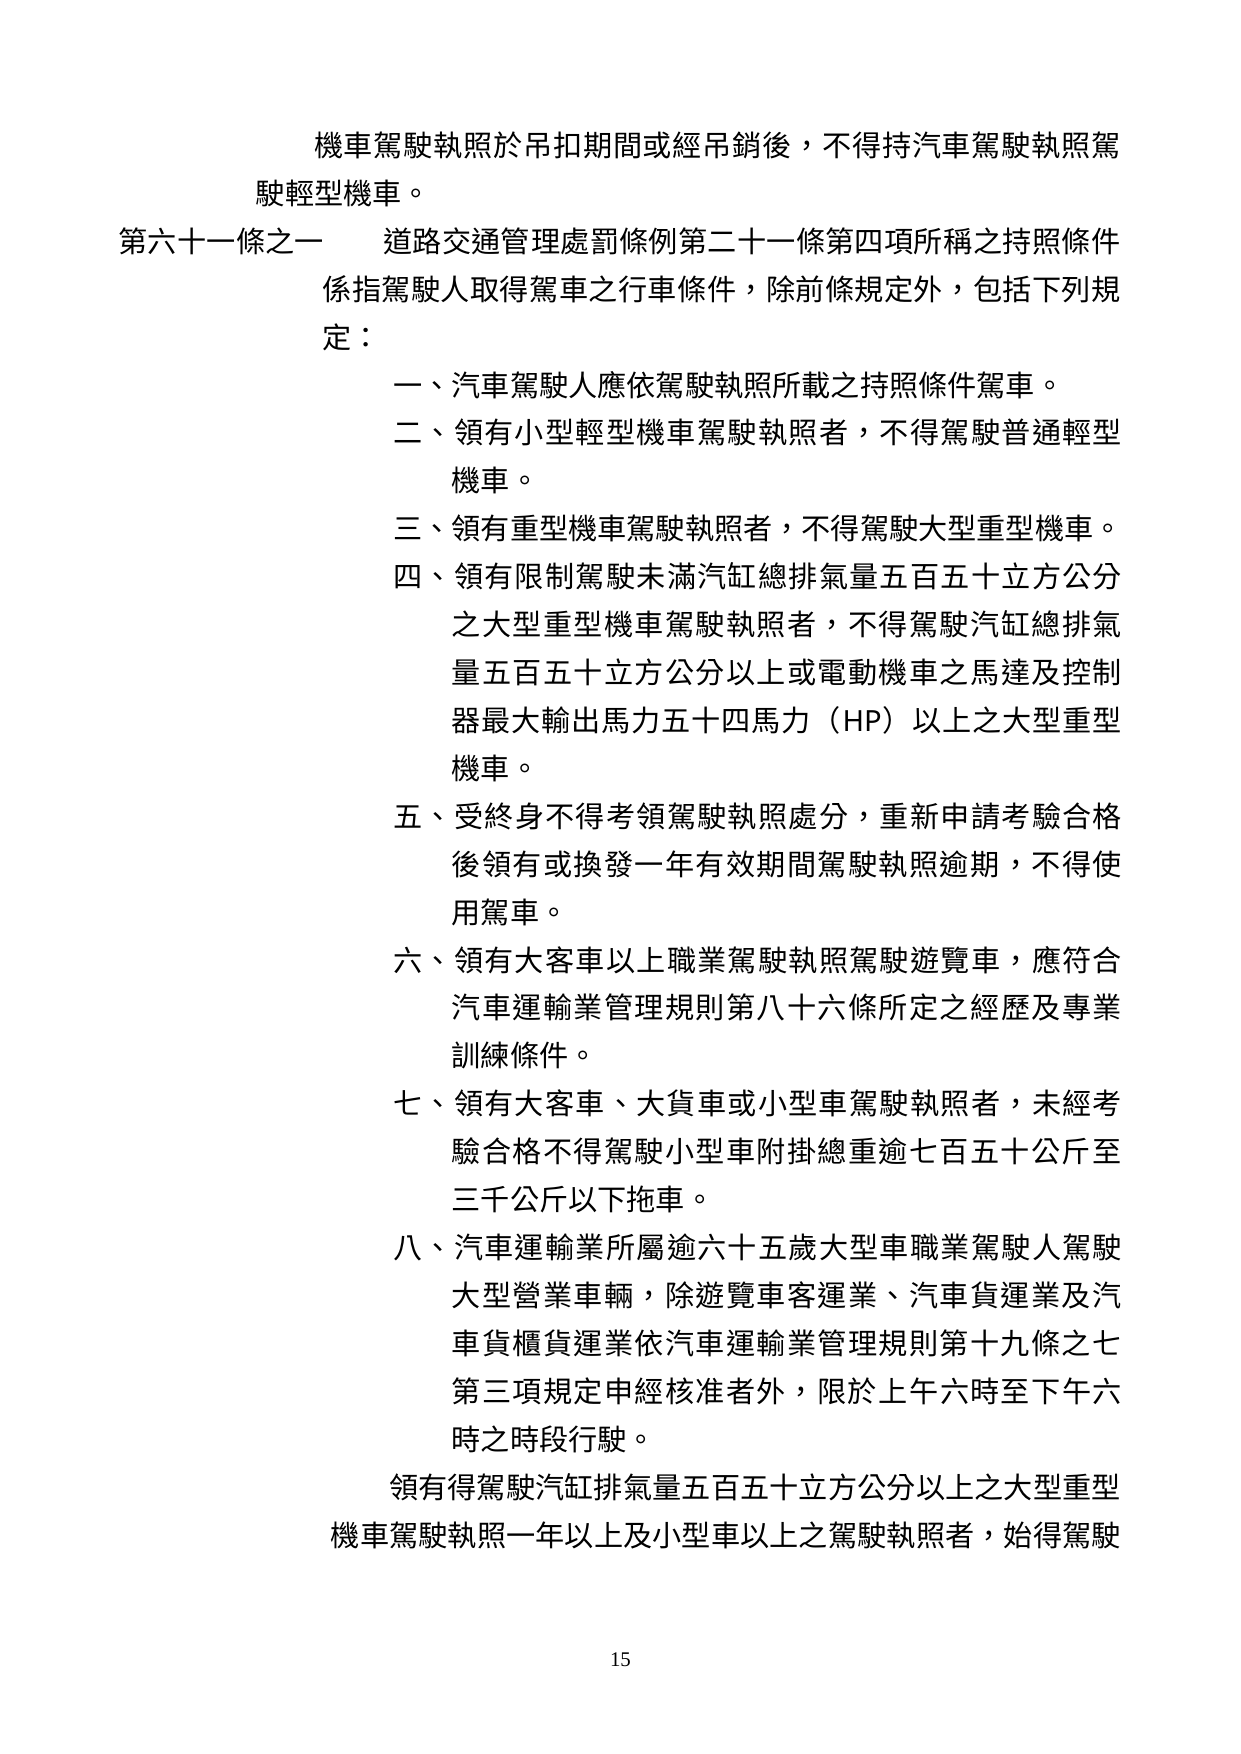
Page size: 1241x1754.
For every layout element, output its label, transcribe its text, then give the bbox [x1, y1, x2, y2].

text 七、領有大客車、大貨車或小型車駕駛執照者，未經考驗合格不得駕駛小型車附掛總重逾七百五十公斤至三千公斤以下拖車。 [393, 1076, 1122, 1220]
text 五、受終身不得考領駕駛執照處分，重新申請考驗合格後領有或換發一年有效期間駕駛執照逾期，不得使用駕車。 [393, 789, 1122, 933]
text 三、領有重型機車駕駛執照者，不得駕駛大型重型機車。 [393, 501, 1122, 549]
text 第六十一條之一 道路交通管理處罰條例第二十一條第四項所稱之持照條件係指駕駛人取得駕車之行車條件，除前條規定外，包括下列規定： [118, 214, 1122, 358]
text 一、汽車駕駛人應依駕駛執照所載之持照條件駕車。 [393, 358, 1122, 406]
text 四、領有限制駕駛未滿汽缸總排氣量五百五十立方公分之大型重型機車駕駛執照者，不得駕駛汽缸總排氣量五百五十立方公分以上或電動機車之馬達及控制器最大輸出馬力五十四馬力（HP）以上之大型重型機車。 [393, 549, 1122, 789]
text 八、汽車運輸業所屬逾六十五歲大型車職業駕駛人駕駛大型營業車輛，除遊覽車客運業、汽車貨運業及汽車貨櫃貨運業依汽車運輸業管理規則第十九條之七第三項規定申經核准者外，限於上午六時至下午六時之時段行駛。 [393, 1220, 1122, 1460]
text 六、領有大客車以上職業駕駛執照駕駛遊覽車，應符合汽車運輸業管理規則第八十六條所定之經歷及專業訓練條件。 [393, 933, 1122, 1076]
text 機車駕駛執照於吊扣期間或經吊銷後，不得持汽車駕駛執照駕駛輕型機車。 [256, 118, 1122, 214]
text 二、領有小型輕型機車駕駛執照者，不得駕駛普通輕型機車。 [393, 406, 1122, 501]
text 領有得駕駛汽缸排氣量五百五十立方公分以上之大型重型機車駕駛執照一年以上及小型車以上之駕駛執照者，始得駕駛 [331, 1460, 1122, 1556]
